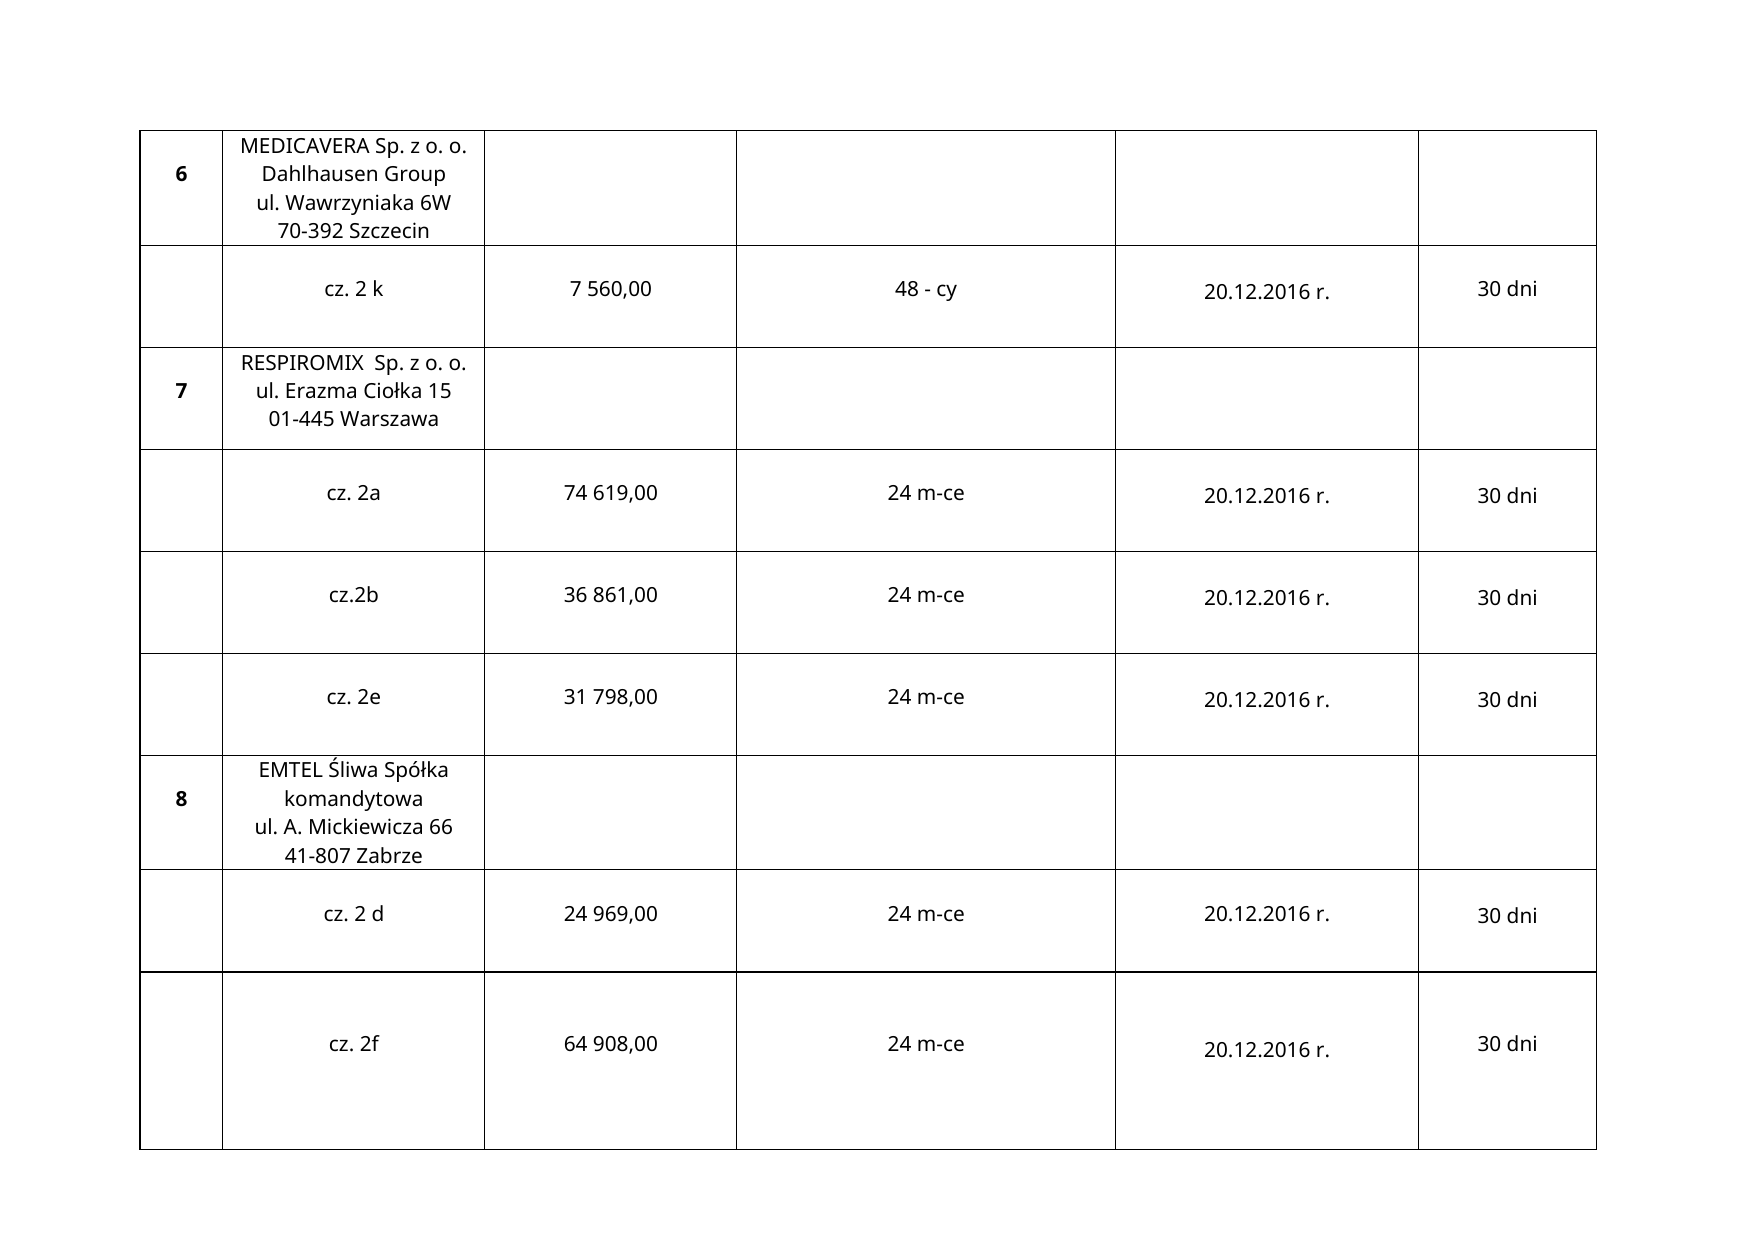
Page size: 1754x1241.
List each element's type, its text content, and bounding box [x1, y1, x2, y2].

table_cell 48 - cy [737, 246, 1115, 347]
table_cell 20.12.2016 r. [1116, 450, 1418, 551]
table_cell MEDICAVERA Sp. z o. o. Dahlhausen Group ul. Wawrzyniaka 6W 70-392 Szczecin [223, 131, 484, 245]
table_cell [737, 348, 1115, 449]
table_cell 30 dni [1419, 246, 1596, 347]
table_cell 20.12.2016 r. [1116, 973, 1418, 1149]
table_cell 7 [141, 348, 222, 449]
table_cell [1419, 756, 1596, 869]
table_cell [1116, 131, 1418, 245]
table_cell 64 908,00 [485, 973, 736, 1149]
table_cell [737, 756, 1115, 869]
table_cell [141, 654, 222, 754]
table_cell cz. 2f [223, 973, 484, 1149]
table_cell 24 m-ce [737, 450, 1115, 551]
table_cell 8 [141, 756, 222, 869]
table_cell 20.12.2016 r. [1116, 246, 1418, 347]
table_cell [1116, 756, 1418, 869]
table_cell [141, 870, 222, 971]
table_cell 36 861,00 [485, 552, 736, 653]
table_cell 30 dni [1419, 654, 1596, 754]
table_cell EMTEL Śliwa Spółka komandytowa ul. A. Mickiewicza 66 41-807 Zabrze [223, 756, 484, 869]
table_cell 24 m-ce [737, 552, 1115, 653]
table_cell cz. 2 d [223, 870, 484, 971]
table_cell [141, 450, 222, 551]
table_cell [1419, 348, 1596, 449]
table_cell cz. 2a [223, 450, 484, 551]
table_cell 20.12.2016 r. [1116, 654, 1418, 754]
table_cell [141, 973, 222, 1149]
table_cell [1116, 348, 1418, 449]
table_cell 24 m-ce [737, 654, 1115, 754]
table_cell 20.12.2016 r. [1116, 552, 1418, 653]
table_cell 74 619,00 [485, 450, 736, 551]
table_cell 24 m-ce [737, 870, 1115, 971]
table_cell cz.2b [223, 552, 484, 653]
table_cell [485, 348, 736, 449]
table_cell 30 dni [1419, 870, 1596, 971]
table_cell [737, 131, 1115, 245]
table_cell 31 798,00 [485, 654, 736, 754]
table_cell 30 dni [1419, 552, 1596, 653]
table_cell [1419, 131, 1596, 245]
table_cell 30 dni [1419, 450, 1596, 551]
table_cell 6 [141, 131, 222, 245]
table_cell 24 969,00 [485, 870, 736, 971]
table_cell [485, 131, 736, 245]
table_cell [485, 756, 736, 869]
table_cell 20.12.2016 r. [1116, 870, 1418, 971]
table_cell RESPIROMIX Sp. z o. o. ul. Erazma Ciołka 15 01-445 Warszawa [223, 348, 484, 449]
table_cell cz. 2 k [223, 246, 484, 347]
table_cell [141, 246, 222, 347]
table_cell cz. 2e [223, 654, 484, 754]
table_cell 7 560,00 [485, 246, 736, 347]
table_cell [141, 552, 222, 653]
table_cell 24 m-ce [737, 973, 1115, 1149]
table_cell 30 dni [1419, 973, 1596, 1149]
